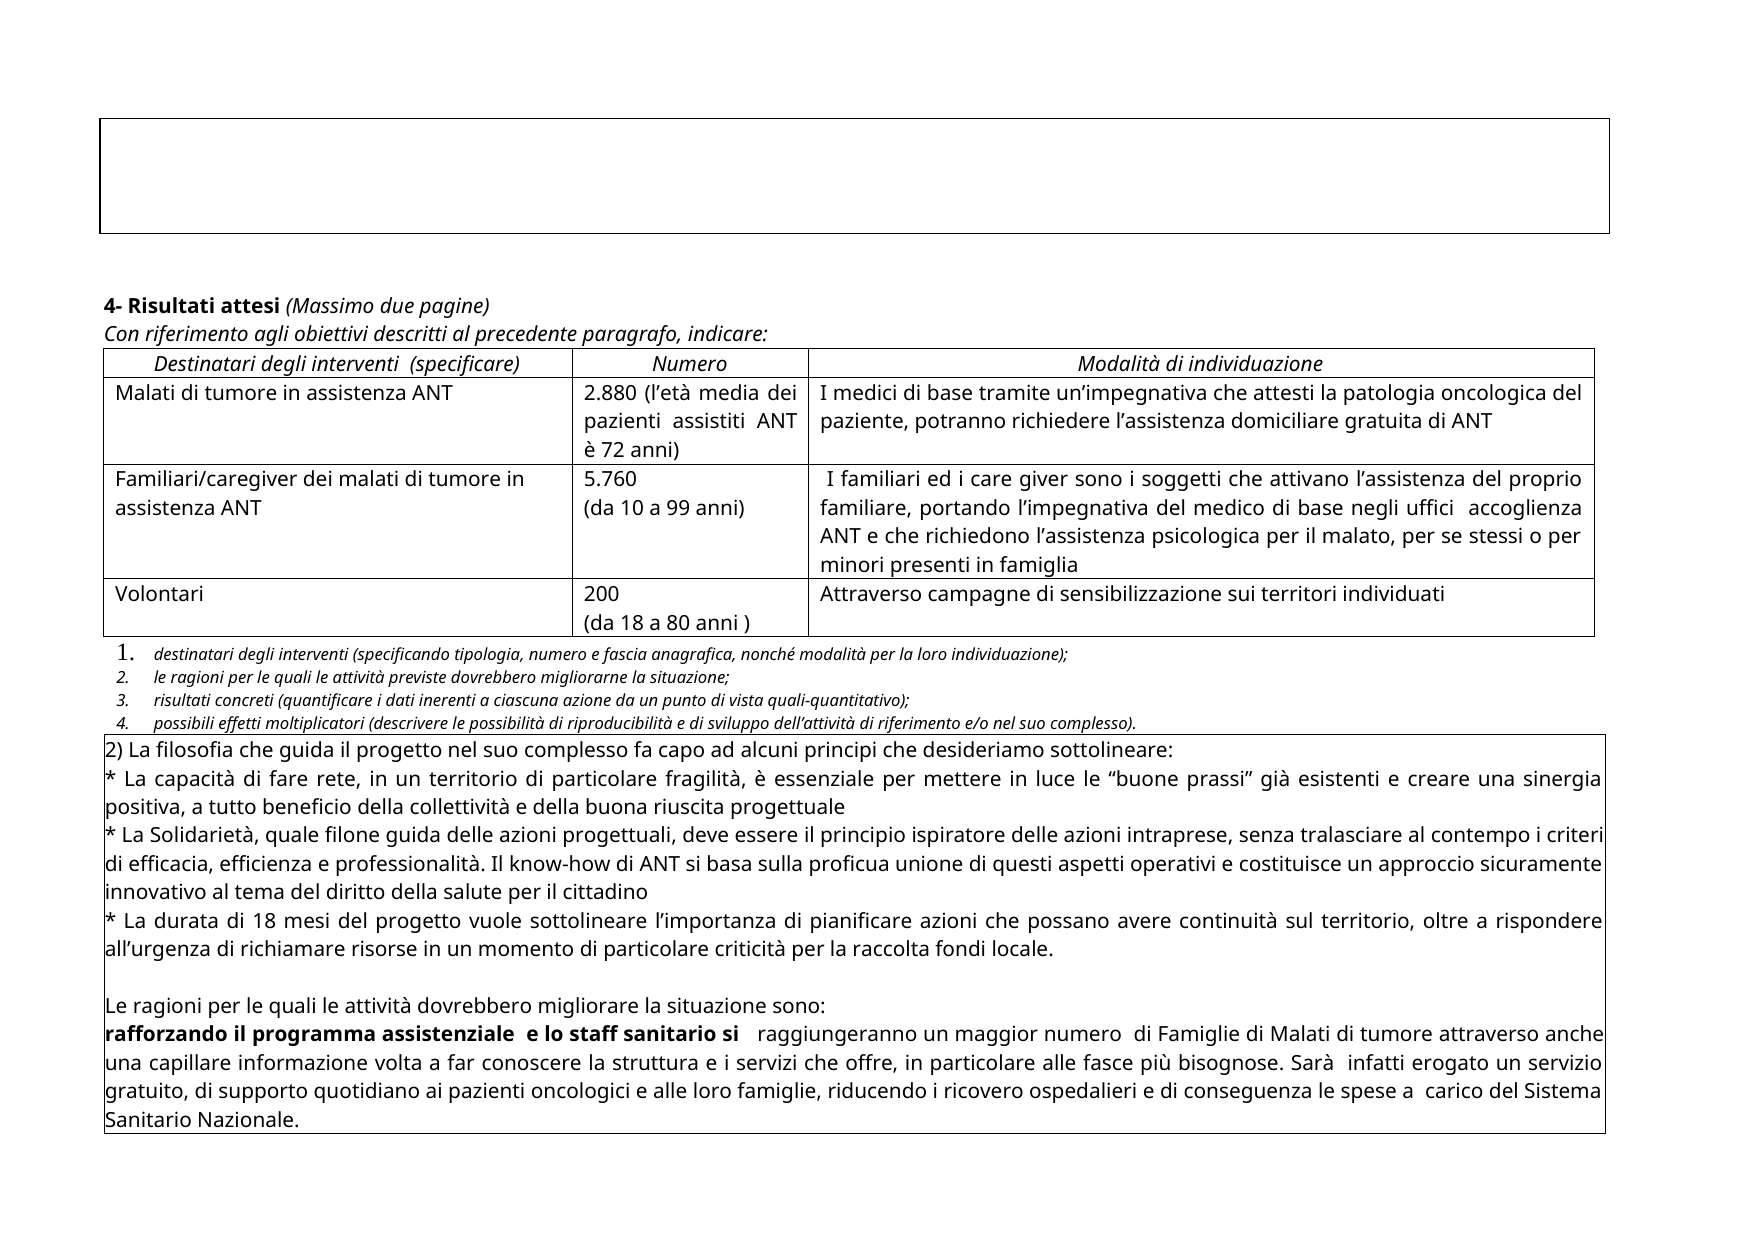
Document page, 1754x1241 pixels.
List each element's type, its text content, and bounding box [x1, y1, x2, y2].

table_cell 2.880 (l’età media dei pazienti assistiti ANT è 72 anni) [573, 378, 808, 463]
list possibili effetti moltiplicatori (descrivere le possibilità di riproducibilità e di sviluppo dell’attività di riferimento e/o nel suo complesso). [116, 711, 1606, 734]
text 2) La filosofia che guida il progetto nel suo complesso fa capo ad alcuni principi che desideriamo sottolineare: [105, 735, 1605, 763]
text Le ragioni per le quali le attività dovrebbero migliorare la situazione sono: [105, 990, 1605, 1018]
table_cell Familiari/caregiver dei malati di tumore in assistenza ANT [104, 465, 572, 578]
text rafforzando il programma assistenziale e lo staff sanitario si raggiungeranno un maggior numero di Famiglie di Malati di tumore attraverso anche una capillare informazione volta a far conoscere la struttura e i servizi che offre, in particolare alle fasce più bisognose. Sarà infatti erogato un servizio gratuito, di supporto quotidiano ai pazienti oncologici e alle loro famiglie, riducendo i ricovero ospedalieri e di conseguenza le spese a carico del Sistema Sanitario Nazionale. [105, 1018, 1605, 1133]
text Con riferimento agli obiettivi descritti al precedente paragrafo, indicare: [103, 319, 1606, 348]
table_cell I medici di base tramite un’impegnativa che attesti la patologia oncologica del paziente, potranno richiedere l’assistenza domiciliare gratuita di ANT [809, 378, 1594, 463]
table_cell Volontari [104, 579, 572, 636]
list risultati concreti (quantificare i dati inerenti a ciascuna azione da un punto di vista quali-quantitativo); [116, 689, 1606, 711]
table_cell 200 (da 18 a 80 anni ) [573, 579, 808, 636]
table_header Numero [573, 349, 808, 377]
table_cell 5.760 (da 10 a 99 anni) [573, 465, 808, 578]
table_cell I familiari ed i care giver sono i soggetti che attivano l’assistenza del proprio familiare, portando l’impegnativa del medico di base negli uffici accoglienza ANT e che richiedono l’assistenza psicologica per il malato, per se stessi o per minori presenti in famiglia [809, 465, 1594, 578]
text * La Solidarietà, quale filone guida delle azioni progettuali, deve essere il principio ispiratore delle azioni intraprese, senza tralasciare al contempo i criteri di efficacia, efficienza e professionalità. Il know-how di ANT si basa sulla proficua unione di questi aspetti operativi e costituisce un approccio sicuramente innovativo al tema del diritto della salute per il cittadino [105, 819, 1605, 905]
text * La capacità di fare rete, in un territorio di particolare fragilità, è essenziale per mettere in luce le “buone prassi” già esistenti e creare una sinergia positiva, a tutto beneficio della collettività e della buona riuscita progettuale [105, 763, 1605, 819]
text * La durata di 18 mesi del progetto vuole sottolineare l’importanza di pianificare azioni che possano avere continuità sul territorio, oltre a rispondere all’urgenza di richiamare risorse in un momento di particolare criticità per la raccolta fondi locale. [105, 905, 1605, 963]
text 4- Risultati attesi (Massimo due pagine) [103, 291, 1606, 319]
list destinatari degli interventi (specificando tipologia, numero e fascia anagrafica, nonché modalità per la loro individuazione); [116, 637, 1606, 666]
list le ragioni per le quali le attività previste dovrebbero migliorarne la situazione; [116, 666, 1606, 689]
table_cell [101, 119, 1609, 233]
table_header Destinatari degli interventi (specificare) [104, 349, 572, 377]
table_cell Attraverso campagne di sensibilizzazione sui territori individuati [809, 579, 1594, 636]
table_cell Malati di tumore in assistenza ANT [104, 378, 572, 463]
table_header Modalità di individuazione [809, 349, 1594, 377]
